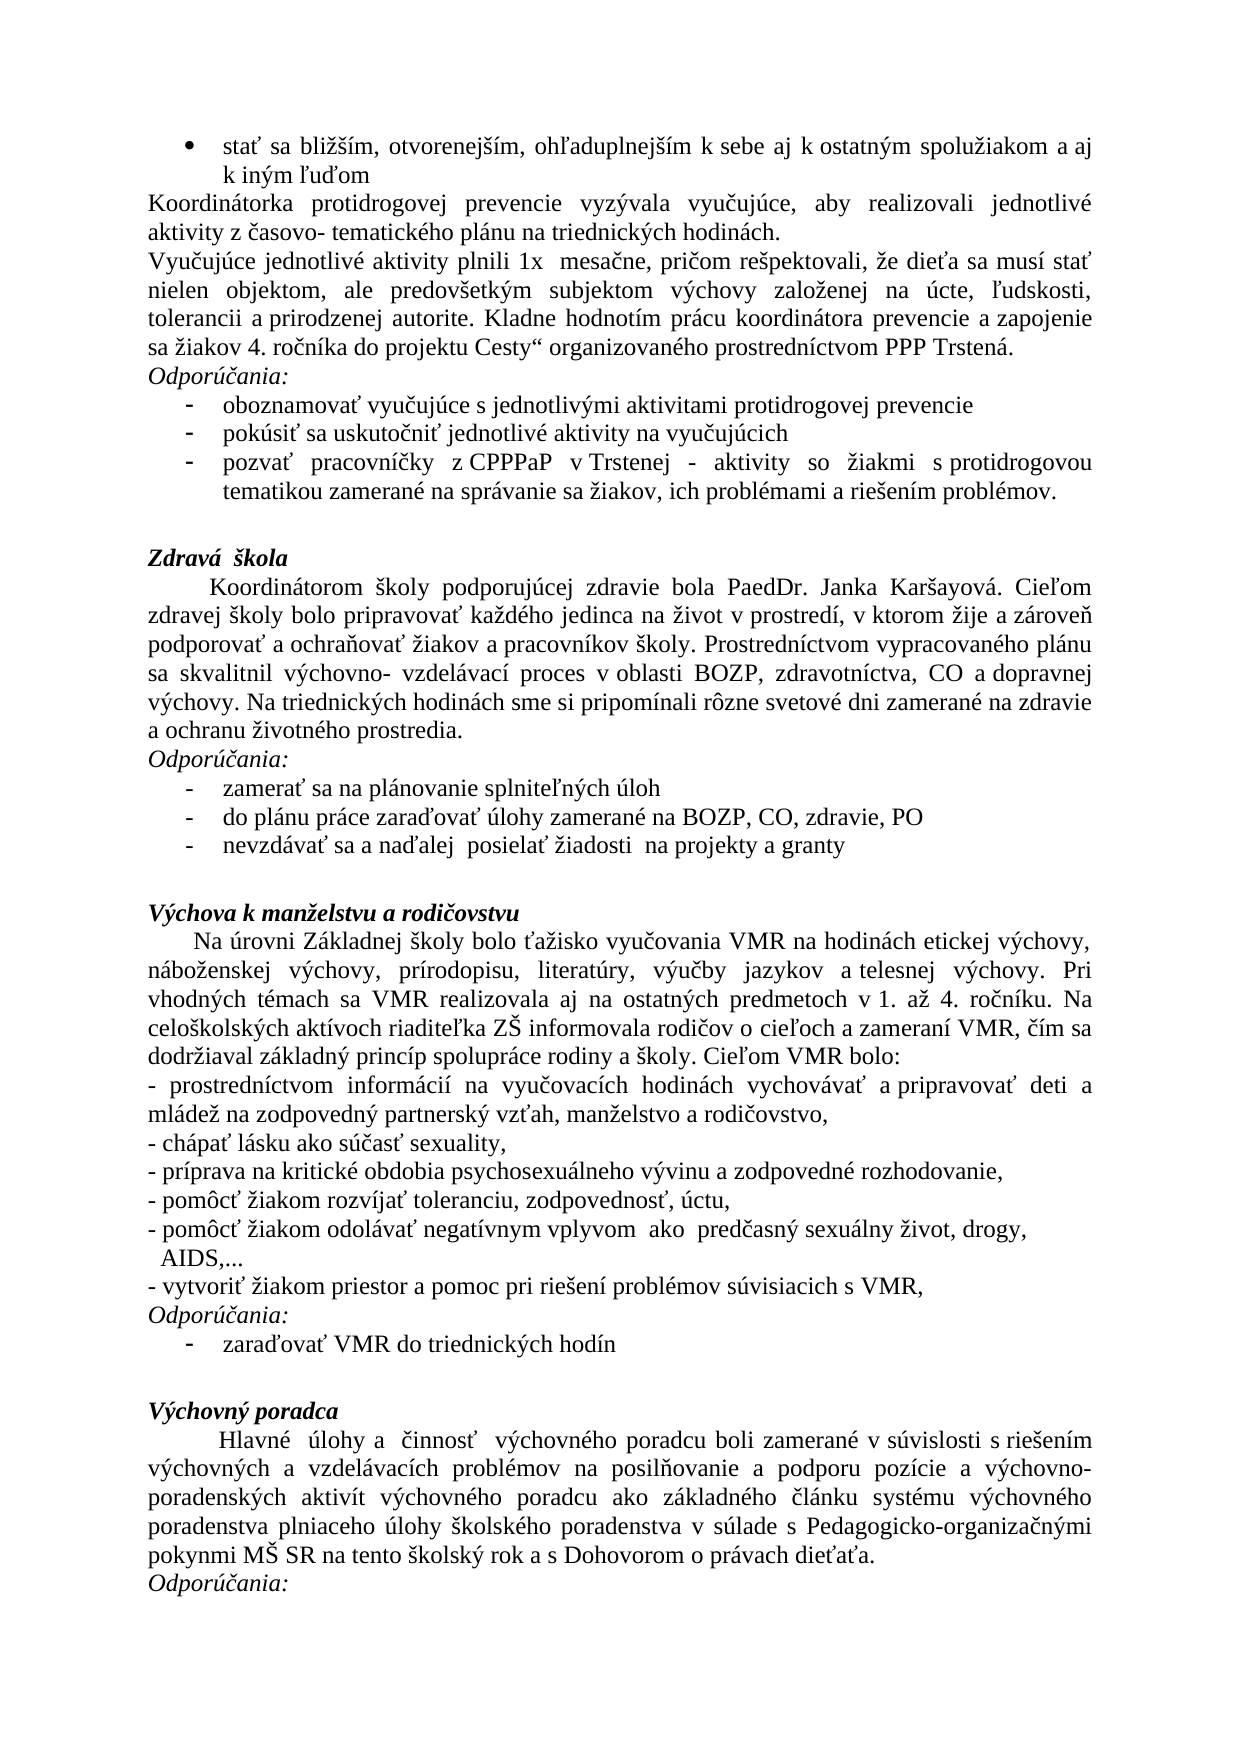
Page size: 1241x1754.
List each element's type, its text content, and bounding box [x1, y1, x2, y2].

text AIDS,... [148, 1243, 1092, 1271]
text Hlavné úlohy a činnosť výchovného poradcu boli zamerané v súvislosti s riešením výchovných a vzdelávacích problémov na posilňovanie a podporu pozície a výchovno-poradenských aktivít výchovného poradcu ako základného článku systému výchovného poradenstva plniaceho úlohy školského poradenstva v súlade s Pedagogicko-organizačnými pokynmi MŠ SR na tento školský rok a s Dohovorom o právach dieťaťa. [148, 1425, 1092, 1568]
text Výchova k manželstvu a rodičovstvu [148, 898, 1092, 926]
text Vyučujúce jednotlivé aktivity plnili 1x mesačne, pričom rešpektovali, že dieťa sa musí stať nielen objektom, ale predovšetkým subjektom výchovy založenej na úcte, ľudskosti, tolerancii a prirodzenej autorite. Kladne hodnotím prácu koordinátora prevencie a zapojenie sa žiakov 4. ročníka do projektu Cesty“ organizovaného prostredníctvom PPP Trstená. [148, 246, 1092, 361]
text - vytvoriť žiakom priestor a pomoc pri riešení problémov súvisiacich s VMR, [148, 1271, 1092, 1300]
text - prostredníctvom informácií na vyučovacích hodinách vychovávať a pripravovať deti a mládež na zodpovedný partnerský vzťah, manželstvo a rodičovstvo, [148, 1070, 1092, 1128]
text Odporúčania: [148, 1300, 1092, 1329]
text - pomôcť žiakom rozvíjať toleranciu, zodpovednosť, úctu, [148, 1185, 1092, 1214]
text Koordinátorka protidrogovej prevencie vyzývala vyučujúce, aby realizovali jednotlivé aktivity z časovo- tematického plánu na triednických hodinách. [148, 188, 1092, 246]
list stať sa bližším, otvorenejším, ohľaduplnejším k sebe aj k ostatným spolužiakom a aj k iným ľuďom [185, 131, 1092, 188]
text - chápať lásku ako súčasť sexuality, [148, 1128, 1092, 1156]
list oboznamovať vyučujúce s jednotlivými aktivitami protidrogovej prevencie [185, 390, 1092, 418]
text - pomôcť žiakom odolávať negatívnym vplyvom ako predčasný sexuálny život, drogy, [148, 1214, 1092, 1243]
list zamerať sa na plánovanie splniteľných úloh [185, 773, 1092, 802]
list do plánu práce zaraďovať úlohy zamerané na BOZP, CO, zdravie, PO [185, 802, 1092, 831]
text Zdravá škola [148, 543, 1092, 572]
text - príprava na kritické obdobia psychosexuálneho vývinu a zodpovedné rozhodovanie, [148, 1156, 1092, 1185]
text Odporúčania: [148, 361, 1092, 390]
text Odporúčania: [148, 744, 1092, 773]
list pokúsiť sa uskutočniť jednotlivé aktivity na vyučujúcich [185, 418, 1092, 447]
text Koordinátorom školy podporujúcej zdravie bola PaedDr. Janka Karšayová. Cieľom zdravej školy bolo pripravovať každého jedinca na život v prostredí, v ktorom žije a zároveň podporovať a ochraňovať žiakov a pracovníkov školy. Prostredníctvom vypracovaného plánu sa skvalitnil výchovno- vzdelávací proces v oblasti BOZP, zdravotníctva, CO a dopravnej výchovy. Na triednických hodinách sme si pripomínali rôzne svetové dni zamerané na zdravie a ochranu životného prostredia. [148, 572, 1092, 744]
text Na úrovni Základnej školy bolo ťažisko vyučovania VMR na hodinách etickej výchovy, náboženskej výchovy, prírodopisu, literatúry, výučby jazykov a telesnej výchovy. Pri vhodných témach sa VMR realizovala aj na ostatných predmetoch v 1. až 4. ročníku. Na celoškolských aktívoch riaditeľka ZŠ informovala rodičov o cieľoch a zameraní VMR, čím sa dodržiaval základný princíp spolupráce rodiny a školy. Cieľom VMR bolo: [148, 926, 1092, 1070]
text Odporúčania: [148, 1568, 1092, 1597]
list zaraďovať VMR do triednických hodín [185, 1329, 1092, 1358]
text Výchovný poradca [148, 1396, 1092, 1425]
list pozvať pracovníčky z CPPPaP v Trstenej - aktivity so žiakmi s protidrogovou tematikou zamerané na správanie sa žiakov, ich problémami a riešením problémov. [185, 447, 1092, 505]
list nevzdávať sa a naďalej posielať žiadosti na projekty a granty [185, 831, 1092, 859]
